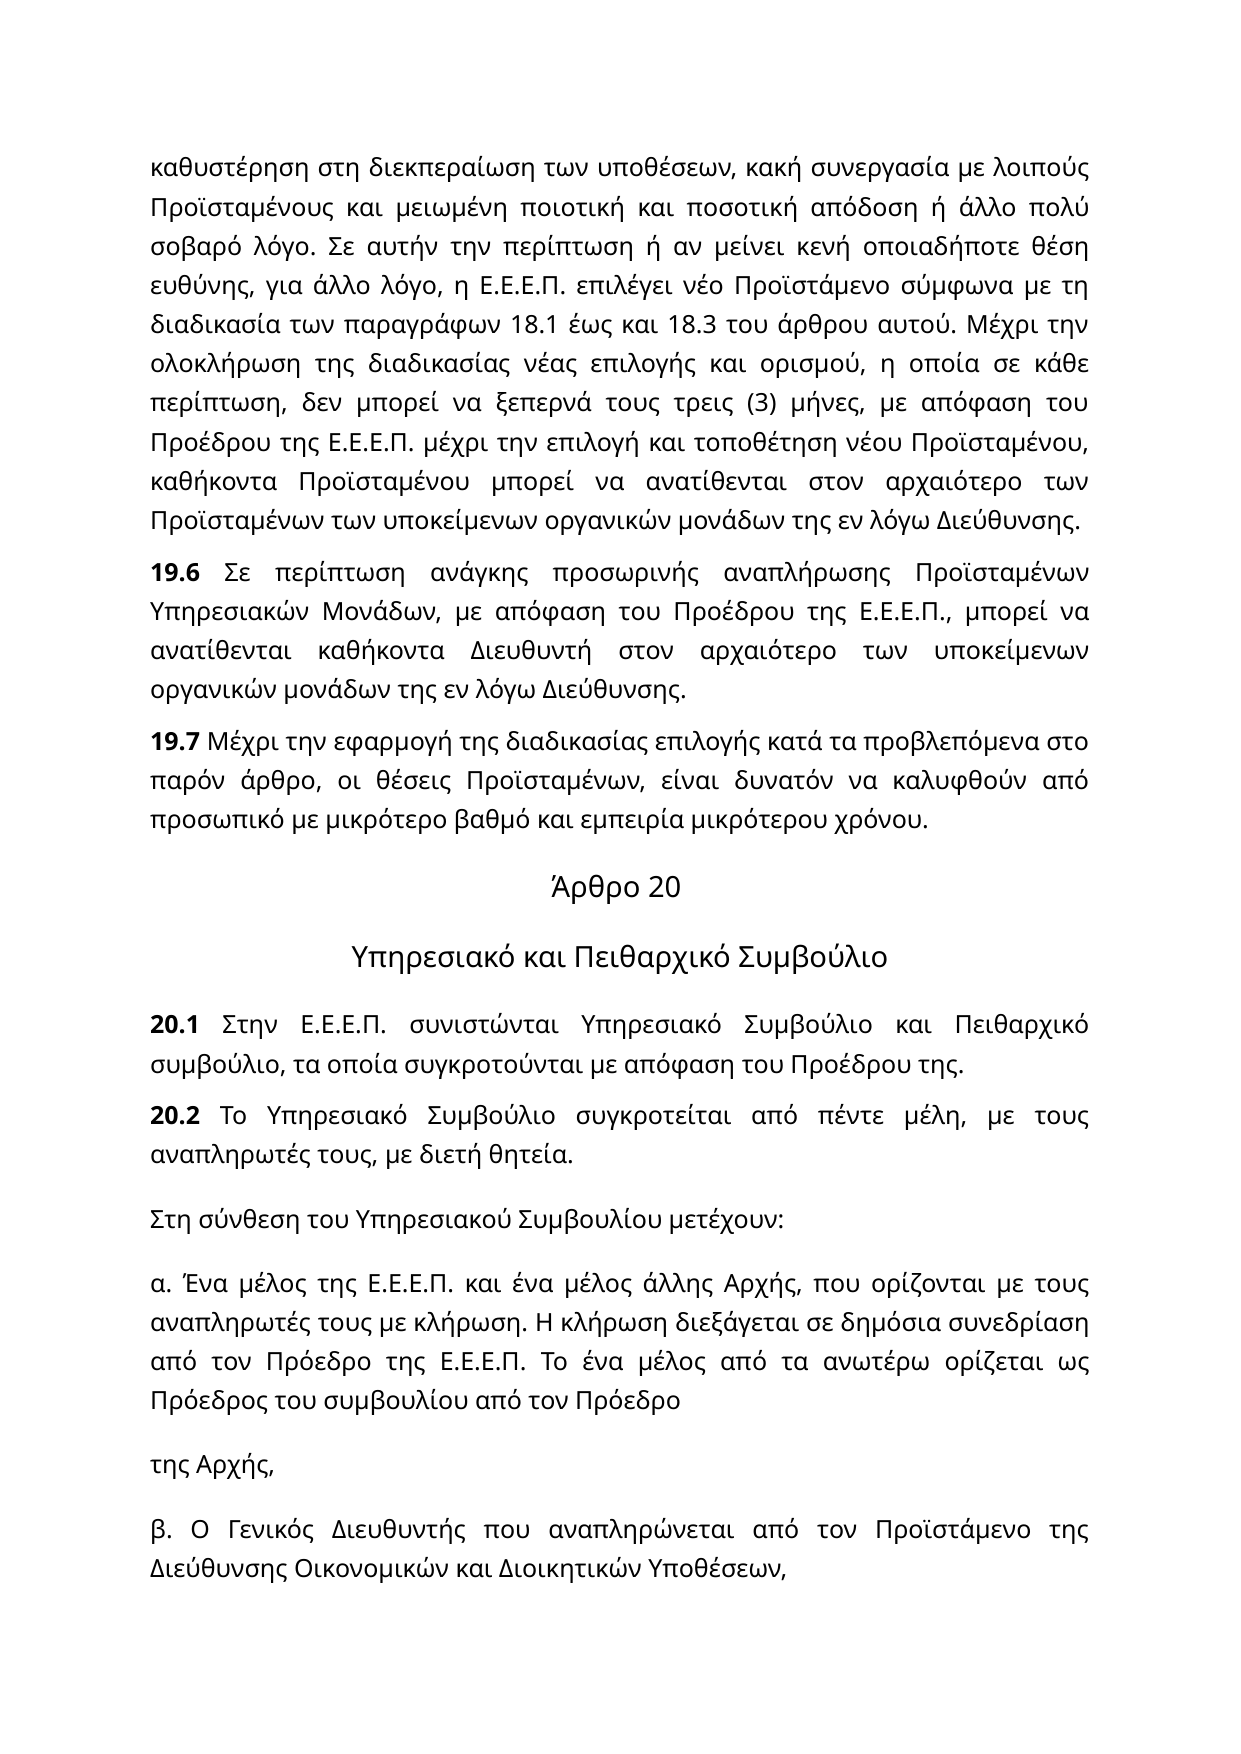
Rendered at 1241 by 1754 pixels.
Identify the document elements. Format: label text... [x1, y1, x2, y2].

subtitle Υπηρεσιακό και Πειθαρχικό Συμβούλιο [150, 936, 1090, 976]
text β. Ο Γενικός Διευθυντής που αναπληρώνεται από τον Προϊστάμενο της Διεύθυνσης Οικονομικών και Διοικητικών Υποθέσεων, [150, 1511, 1090, 1584]
text 20.2 Το Υπηρεσιακό Συμβούλιο συγκροτείται από πέντε μέλη, με τους αναπληρωτές τους, με διετή θητεία. [150, 1098, 1090, 1171]
text α. Ένα μέλος της Ε.Ε.Ε.Π. και ένα μέλος άλλης Αρχής, που ορίζονται με τους αναπληρωτές τους με κλήρωση. Η κλήρωση διεξάγεται σε δημόσια συνεδρίαση από τον Πρόεδρο της Ε.Ε.Ε.Π. Το ένα μέλος από τα ανωτέρω ορίζεται ως Πρόεδρος του συμβουλίου από τον Πρόεδρο [150, 1265, 1090, 1417]
text της Αρχής, [150, 1447, 1090, 1481]
text Στη σύνθεση του Υπηρεσιακού Συμβουλίου μετέχουν: [150, 1201, 1090, 1235]
text 19.6 Σε περίπτωση ανάγκης προσωρινής αναπλήρωσης Προϊσταμένων Υπηρεσιακών Μονάδων, με απόφαση του Προέδρου της Ε.Ε.Ε.Π., μπορεί να ανατίθενται καθήκοντα Διευθυντή στον αρχαιότερο των υποκείμενων οργανικών μονάδων της εν λόγω Διεύθυνσης. [150, 554, 1090, 706]
text καθυστέρηση στη διεκπεραίωση των υποθέσεων, κακή συνεργασία με λοιπούς Προϊσταμένους και μειωμένη ποιοτική και ποσοτική απόδοση ή άλλο πολύ σοβαρό λόγο. Σε αυτήν την περίπτωση ή αν μείνει κενή οποιαδήποτε θέση ευθύνης, για άλλο λόγο, η Ε.Ε.Ε.Π. επιλέγει νέο Προϊστάμενο σύμφωνα με τη διαδικασία των παραγράφων 18.1 έως και 18.3 του άρθρου αυτού. Μέχρι την ολοκλήρωση της διαδικασίας νέας επιλογής και ορισμού, η οποία σε κάθε περίπτωση, δεν μπορεί να ξεπερνά τους τρεις (3) μήνες, με απόφαση του Προέδρου της Ε.Ε.Ε.Π. μέχρι την επιλογή και τοποθέτηση νέου Προϊσταμένου, καθήκοντα Προϊσταμένου μπορεί να ανατίθενται στον αρχαιότερο των Προϊσταμένων των υποκείμενων οργανικών μονάδων της εν λόγω Διεύθυνσης. [150, 150, 1090, 537]
subtitle Άρθρο 20 [150, 866, 1090, 906]
text 19.7 Μέχρι την εφαρμογή της διαδικασίας επιλογής κατά τα προβλεπόμενα στο παρόν άρθρο, οι θέσεις Προϊσταμένων, είναι δυνατόν να καλυφθούν από προσωπικό με μικρότερο βαθμό και εμπειρία μικρότερου χρόνου. [150, 723, 1090, 836]
text 20.1 Στην Ε.Ε.Ε.Π. συνιστώνται Υπηρεσιακό Συμβούλιο και Πειθαρχικό συμβούλιο, τα οποία συγκροτούνται με απόφαση του Προέδρου της. [150, 1007, 1090, 1080]
